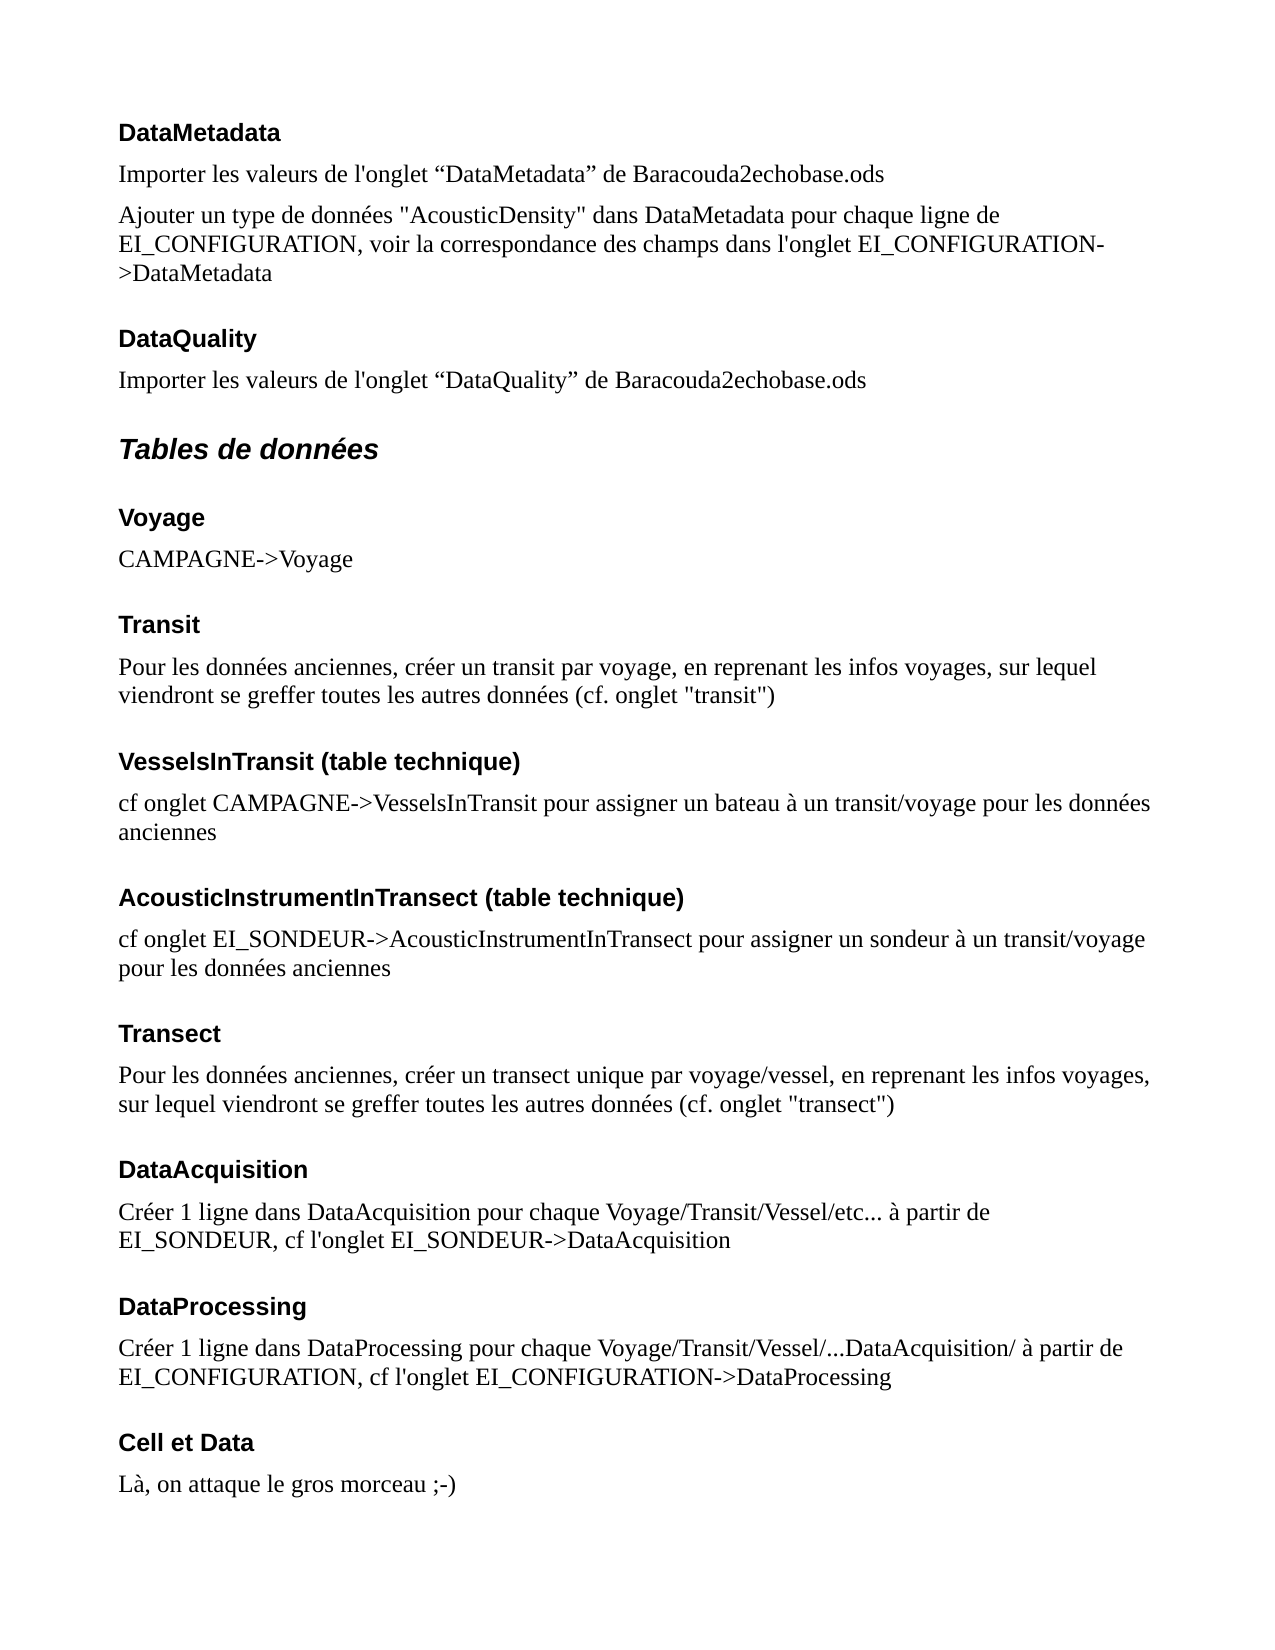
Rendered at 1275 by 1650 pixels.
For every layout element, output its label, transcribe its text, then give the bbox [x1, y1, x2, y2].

text Pour les données anciennes, créer un transect unique par voyage/vessel, en reprenant les infos voyages, sur lequel viendront se greffer toutes les autres données (cf. onglet "transect") [118, 1060, 1157, 1118]
subtitle DataMetadata [118, 118, 1157, 147]
subtitle AcousticInstrumentInTransect (table technique) [118, 883, 1157, 912]
text Là, on attaque le gros morceau ;-) [118, 1469, 1157, 1498]
text CAMPAGNE->Voyage [118, 544, 1157, 573]
subtitle DataQuality [118, 324, 1157, 353]
text Créer 1 ligne dans DataAcquisition pour chaque Voyage/Transit/Vessel/etc... à partir de EI_SONDEUR, cf l'onglet EI_SONDEUR->DataAcquisition [118, 1197, 1157, 1254]
subtitle DataProcessing [118, 1292, 1157, 1320]
subtitle Cell et Data [118, 1428, 1157, 1457]
text Ajouter un type de données "AcousticDensity" dans DataMetadata pour chaque ligne de EI_CONFIGURATION, voir la correspondance des champs dans l'onglet EI_CONFIGURATION->DataMetadata [118, 201, 1157, 287]
subtitle Voyage [118, 503, 1157, 532]
subtitle Transect [118, 1019, 1157, 1048]
text Importer les valeurs de l'onglet “DataMetadata” de Baracouda2echobase.ods [118, 159, 1157, 188]
subtitle Tables de données [118, 432, 1157, 465]
text Importer les valeurs de l'onglet “DataQuality” de Baracouda2echobase.ods [118, 366, 1157, 394]
text cf onglet CAMPAGNE->VesselsInTransit pour assigner un bateau à un transit/voyage pour les données anciennes [118, 788, 1157, 845]
text Créer 1 ligne dans DataProcessing pour chaque Voyage/Transit/Vessel/...DataAcquisition/ à partir de EI_CONFIGURATION, cf l'onglet EI_CONFIGURATION->DataProcessing [118, 1333, 1157, 1390]
subtitle Transit [118, 610, 1157, 639]
subtitle VesselsInTransit (table technique) [118, 747, 1157, 775]
subtitle DataAcquisition [118, 1155, 1157, 1184]
text cf onglet EI_SONDEUR->AcousticInstrumentInTransect pour assigner un sondeur à un transit/voyage pour les données anciennes [118, 924, 1157, 982]
text Pour les données anciennes, créer un transit par voyage, en reprenant les infos voyages, sur lequel viendront se greffer toutes les autres données (cf. onglet "transit") [118, 652, 1157, 709]
